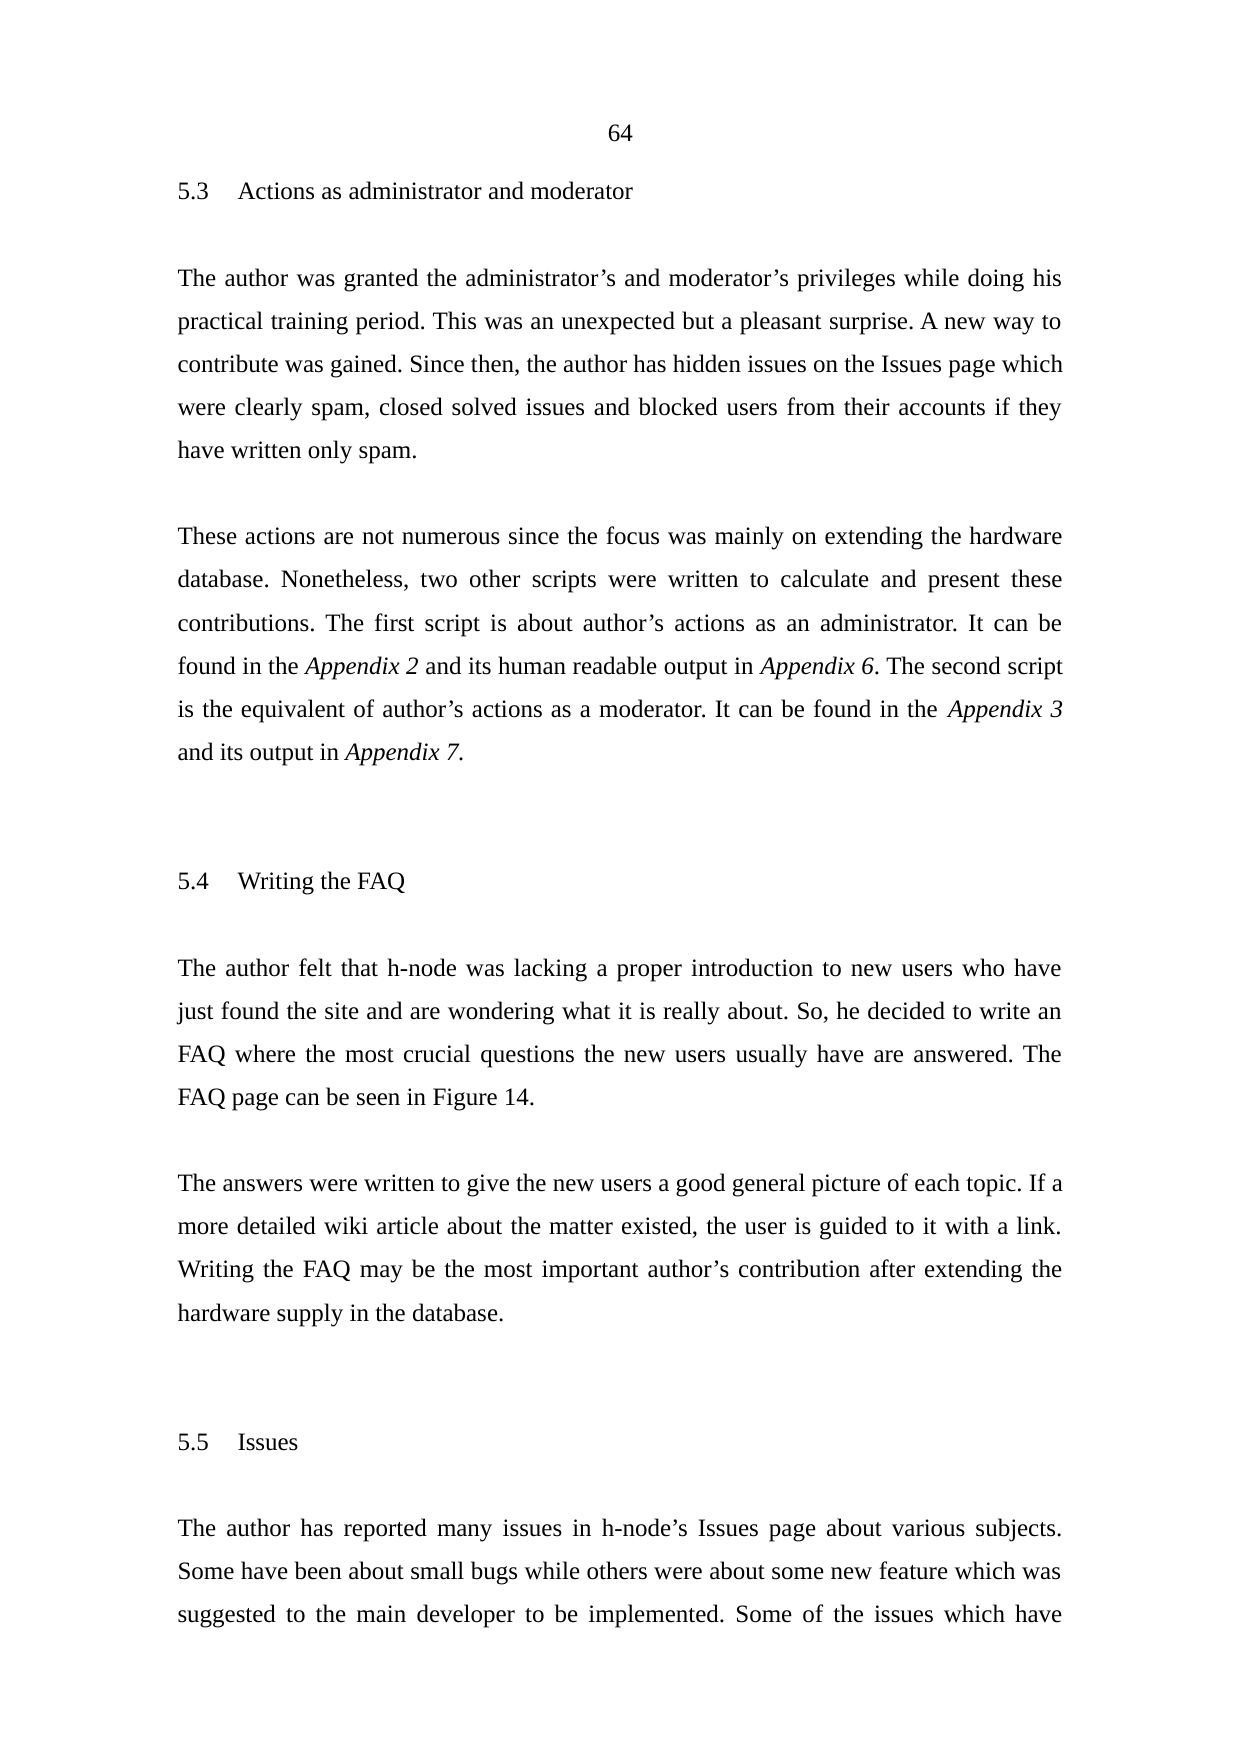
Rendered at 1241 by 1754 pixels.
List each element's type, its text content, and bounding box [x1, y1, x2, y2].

text The author was granted the administrator’s and moderator’s privileges while doing his practical training period. This was an unexpected but a pleasant surprise. A new way to contribute was gained. Since then, the author has hidden issues on the Issues page which were clearly spam, closed solved issues and blocked users from their accounts if they have written only spam. [177, 263, 1063, 464]
subtitle Issues [177, 1427, 1063, 1456]
subtitle Actions as administrator and moderator [177, 176, 1063, 205]
text These actions are not numerous since the focus was mainly on extending the hardware database. Nonetheless, two other scripts were written to calculate and present these contributions. The first script is about author’s actions as an administrator. It can be found in the Appendix 2 and its human readable output in Appendix 6. The second script is the equivalent of author’s actions as a moderator. It can be found in the Appendix 3 and its output in Appendix 7. [177, 521, 1063, 766]
subtitle Writing the FAQ [177, 866, 1063, 895]
text The author has reported many issues in h-node’s Issues page about various subjects. Some have been about small bugs while others were about some new feature which was suggested to the main developer to be implemented. Some of the issues which have [177, 1513, 1063, 1628]
text The answers were written to give the new users a good general picture of each topic. If a more detailed wiki article about the matter existed, the user is guided to it with a link. Writing the FAQ may be the most important author’s contribution after extending the hardware supply in the database. [177, 1168, 1063, 1326]
text The author felt that h-node was lacking a proper introduction to new users who have just found the site and are wondering what it is really about. So, he decided to write an FAQ where the most crucial questions the new users usually have are answered. The FAQ page can be seen in Figure 14. [177, 953, 1063, 1111]
